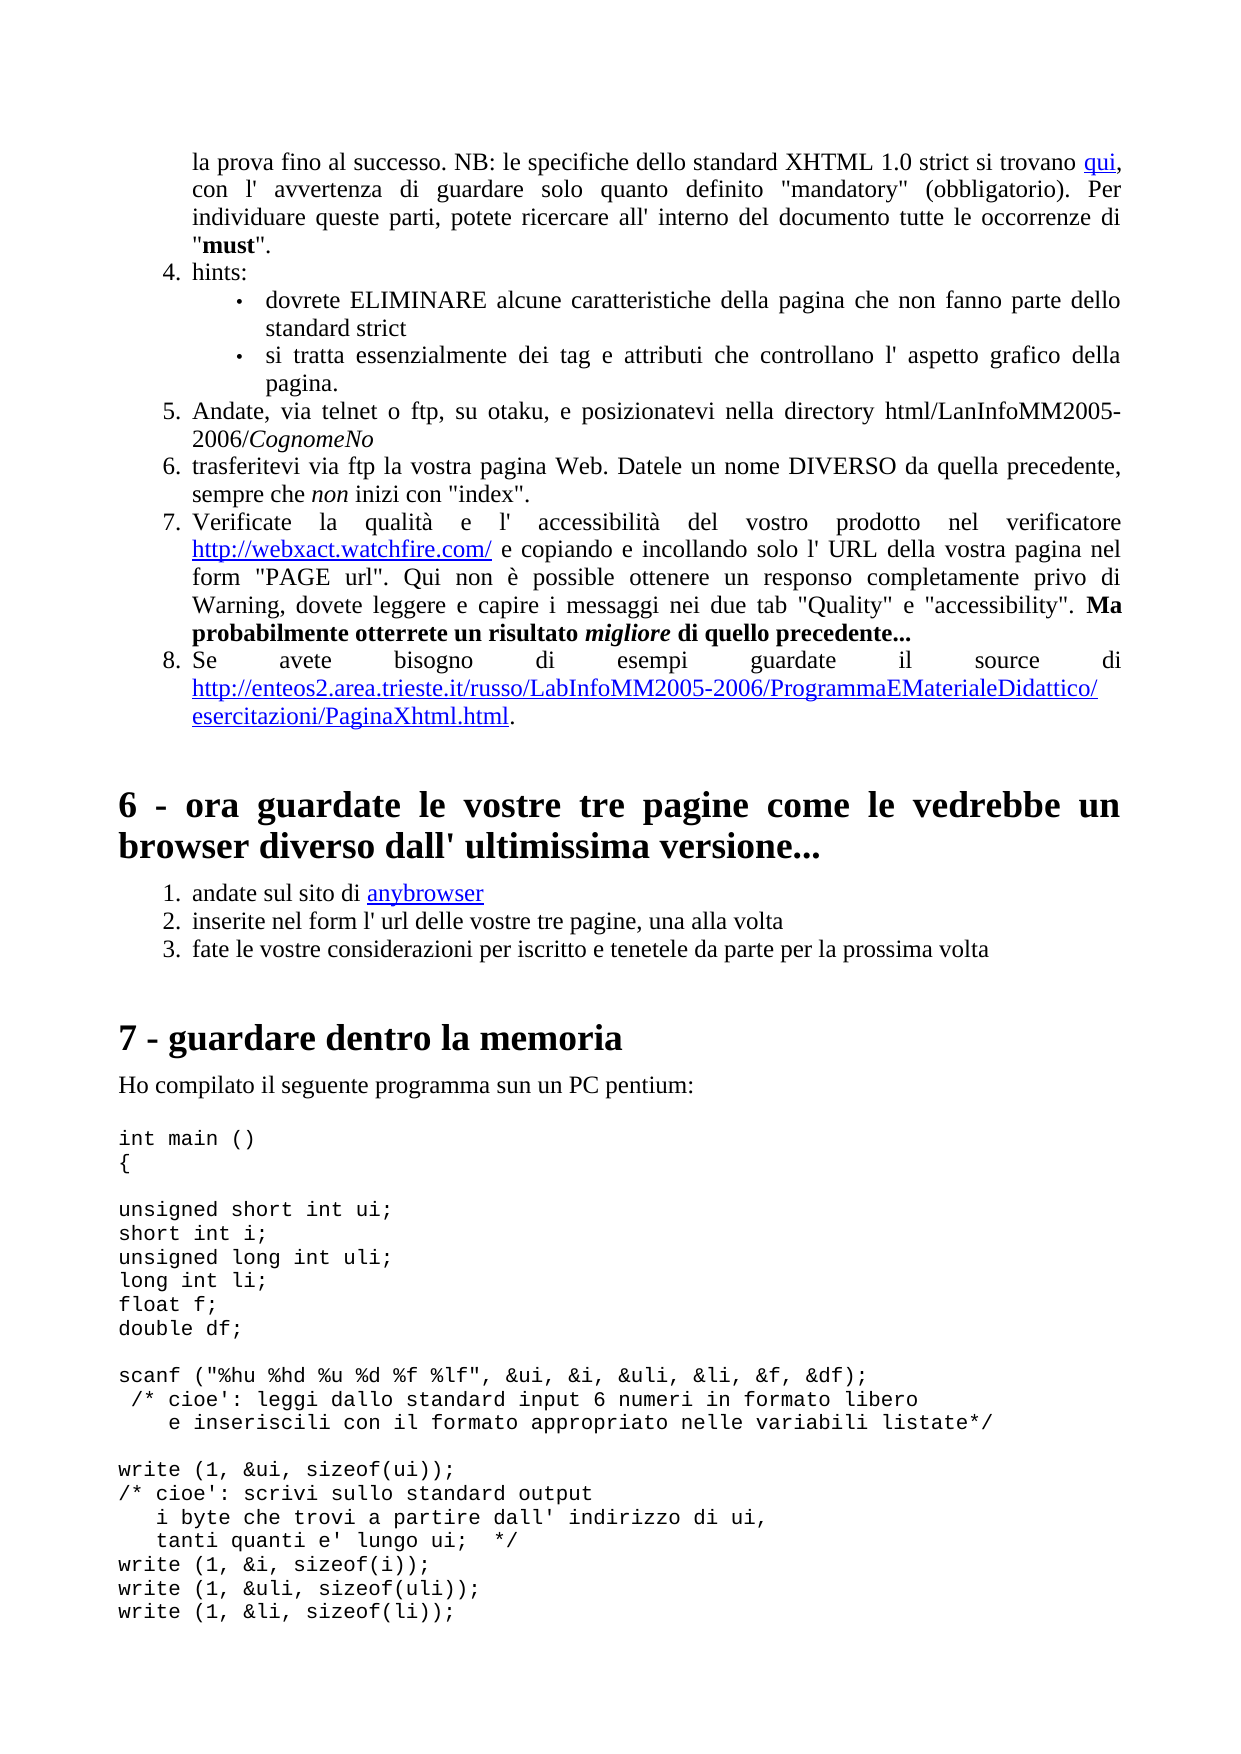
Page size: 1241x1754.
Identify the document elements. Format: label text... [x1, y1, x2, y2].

text float f; [118, 1294, 1122, 1318]
list la prova fino al successo. NB: le specifiche dello standard XHTML 1.0 strict si trovano qui, con l' avvertenza di guardare solo quanto definito "mandatory" (obbligatorio). Per individuare queste parti, potete ricercare all' interno del documento tutte le occorrenze di "must". [162, 148, 1122, 258]
list hints: [162, 258, 1122, 286]
text short int i; [118, 1223, 1122, 1247]
list dovrete ELIMINARE alcune caratteristiche della pagina che non fanno parte dello standard strict [236, 286, 1122, 342]
text write (1, &i, sizeof(i)); [118, 1554, 1122, 1578]
list fate le vostre considerazioni per iscritto e tenetele da parte per la prossima volta [162, 935, 1122, 963]
text scanf ("%hu %hd %u %d %f %lf", &ui, &i, &uli, &li, &f, &df); [118, 1365, 1122, 1388]
list inserite nel form l' url delle vostre tre pagine, una alla volta [162, 907, 1122, 935]
text unsigned long int uli; [118, 1247, 1122, 1270]
text Ho compilato il seguente programma sun un PC pentium: [118, 1071, 1122, 1099]
text e inseriscili con il formato appropriato nelle variabili listate*/ [118, 1412, 1122, 1436]
subtitle 6 - ora guardate le vostre tre pagine come le vedrebbe un browser diverso dall' ultimissima versione... [118, 784, 1122, 867]
list Verificate la qualità e l' accessibilità del vostro prodotto nel verificatore http://webxact.watchfire.com/ e copiando e incollando solo l' URL della vostra pagina nel form "PAGE url". Qui non è possible ottenere un responso completamente privo di Warning, dovete leggere e capire i messaggi nei due tab "Quality" e "accessibility". Ma probabilmente otterrete un risultato migliore di quello precedente... [162, 508, 1122, 646]
text long int li; [118, 1270, 1122, 1294]
list trasferitevi via ftp la vostra pagina Web. Datele un nome DIVERSO da quella precedente, sempre che non inizi con "index". [162, 452, 1122, 508]
text /* cioe': scrivi sullo standard output [118, 1483, 1122, 1507]
list andate sul sito di anybrowser [162, 879, 1122, 907]
subtitle 7 - guardare dentro la memoria [118, 1017, 1122, 1059]
text unsigned short int ui; [118, 1199, 1122, 1223]
text { [118, 1152, 1122, 1176]
list si tratta essenzialmente dei tag e attributi che controllano l' aspetto grafico della pagina. [236, 342, 1122, 397]
text write (1, &ui, sizeof(ui)); [118, 1459, 1122, 1483]
text write (1, &li, sizeof(li)); [118, 1601, 1122, 1625]
text double df; [118, 1318, 1122, 1341]
text write (1, &uli, sizeof(uli)); [118, 1578, 1122, 1601]
text i byte che trovi a partire dall' indirizzo di ui, [118, 1507, 1122, 1530]
text /* cioe': leggi dallo standard input 6 numeri in formato libero [118, 1388, 1122, 1412]
text tanti quanti e' lungo ui; */ [118, 1530, 1122, 1554]
list Andate, via telnet o ftp, su otaku, e posizionatevi nella directory html/LanInfoMM2005-2006/CognomeNo [162, 397, 1122, 452]
list Se avete bisogno di esempi guardate il source di http://enteos2.area.trieste.it/russo/LabInfoMM2005-2006/ProgrammaEMaterialeDidattico/esercitazioni/PaginaXhtml.html. [162, 646, 1122, 729]
text int main () [118, 1128, 1122, 1152]
